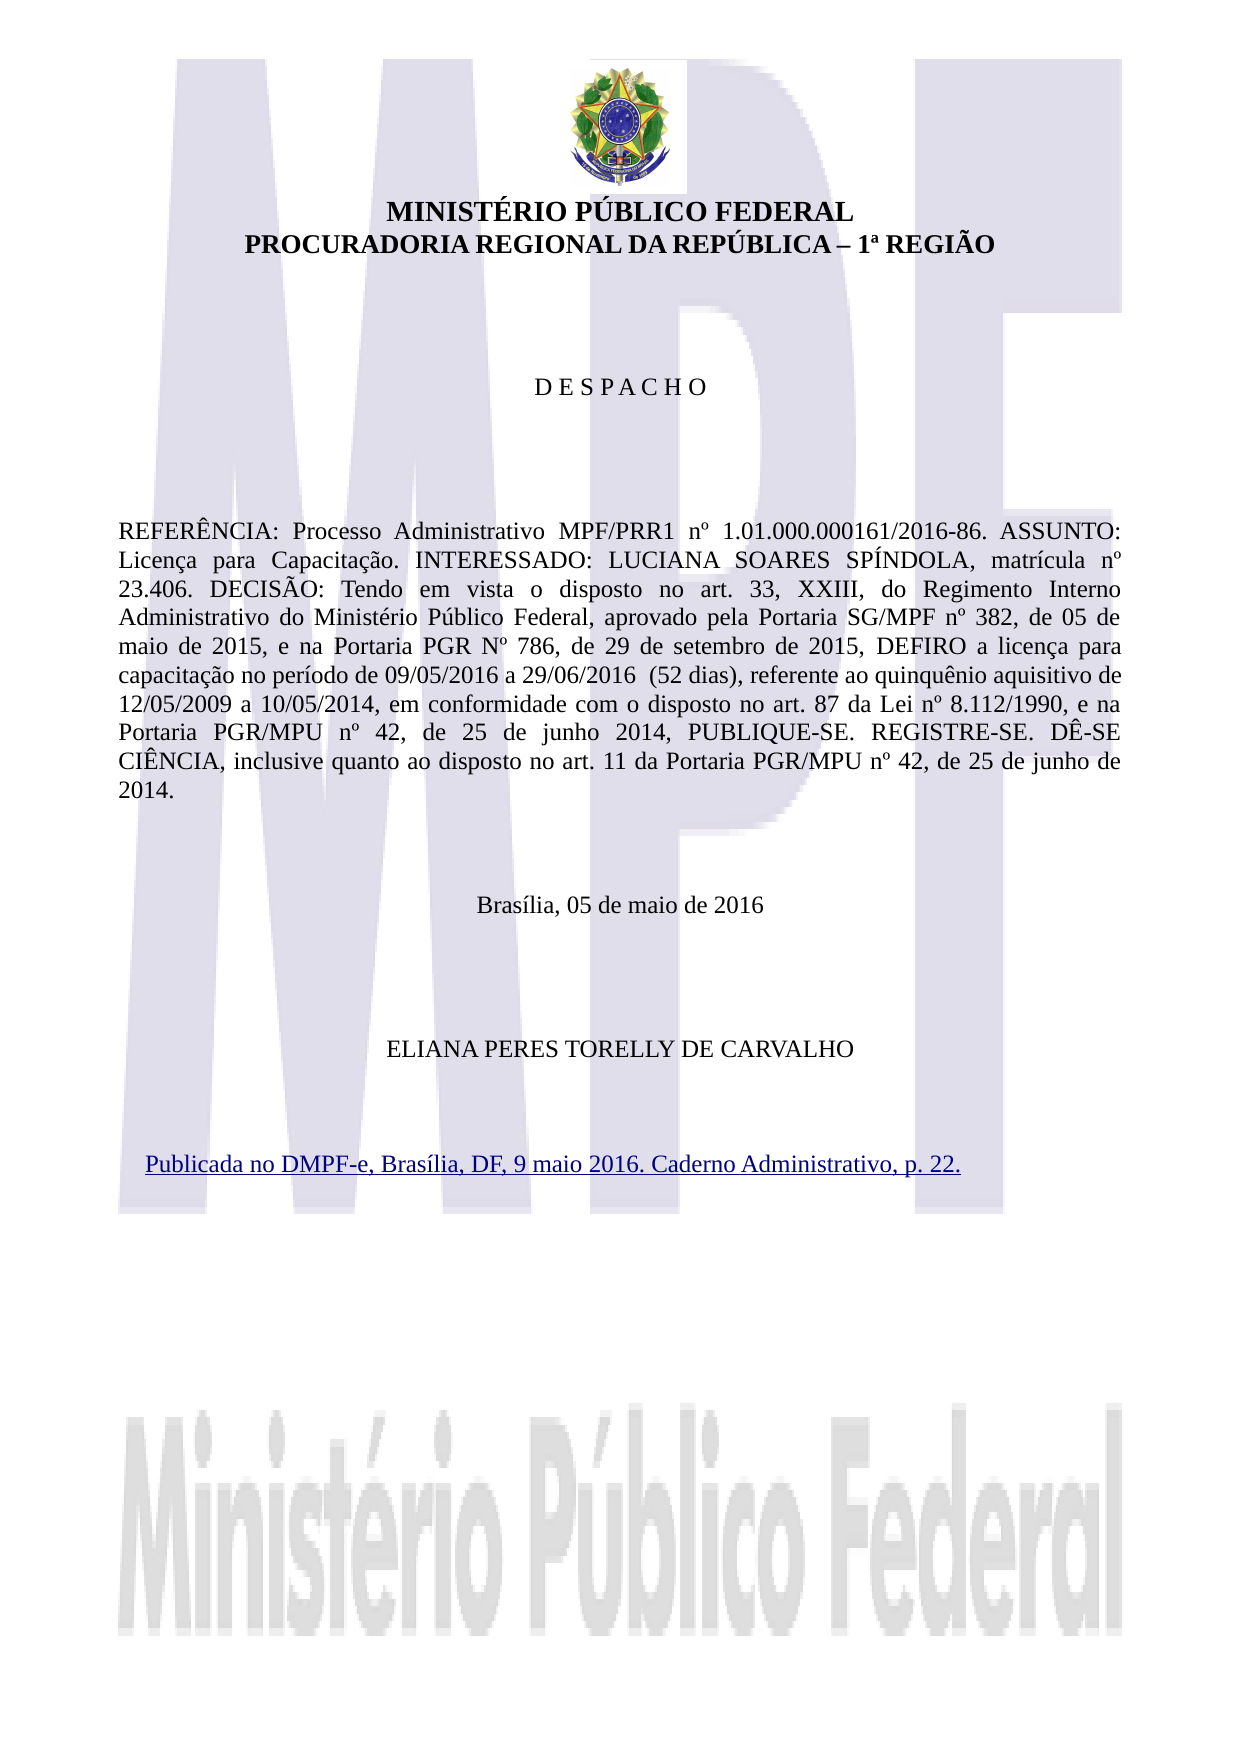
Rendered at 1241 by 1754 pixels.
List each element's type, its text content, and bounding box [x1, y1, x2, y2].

text D E S P A C H O [118, 372, 1122, 401]
picture [118, 1062, 1122, 1636]
picture [118, 401, 1122, 516]
text Brasília, 05 de maio de 2016 [118, 890, 1122, 919]
picture [118, 919, 1122, 1034]
text REFERÊNCIA: Processo Administrativo MPF/PRR1 nº 1.01.000.000161/2016-86. ASSUNTO: Licença para Capacitação. INTERESSADO: LUCIANA SOARES SPÍNDOLA, matrícula nº 23.406. DECISÃO: Tendo em vista o disposto no art. 33, XXIII, do Regimento Interno Administrativo do Ministério Público Federal, aprovado pela Portaria SG/MPF nº 382, de 05 de maio de 2015, e na Portaria PGR Nº 786, de 29 de setembro de 2015, DEFIRO a licença para capacitação no período de 09/05/2016 a 29/06/2016 (52 dias), referente ao quinquênio aquisitivo de 12/05/2009 a 10/05/2014, em conformidade com o disposto no art. 87 da Lei nº 8.112/1990, e na Portaria PGR/MPU nº 42, de 25 de junho 2014, PUBLIQUE-SE. REGISTRE-SE. DÊ-SE CIÊNCIA, inclusive quanto ao disposto no art. 11 da Portaria PGR/MPU nº 42, de 25 de junho de 2014. [118, 516, 1122, 804]
picture [118, 59, 1122, 372]
picture [118, 804, 1122, 890]
text Publicada no DMPF-e, Brasília, DF, 9 maio 2016. Caderno Administrativo, p. 22. [143, 1149, 1102, 1177]
text ELIANA PERES TORELLY DE CARVALHO [118, 1034, 1122, 1062]
